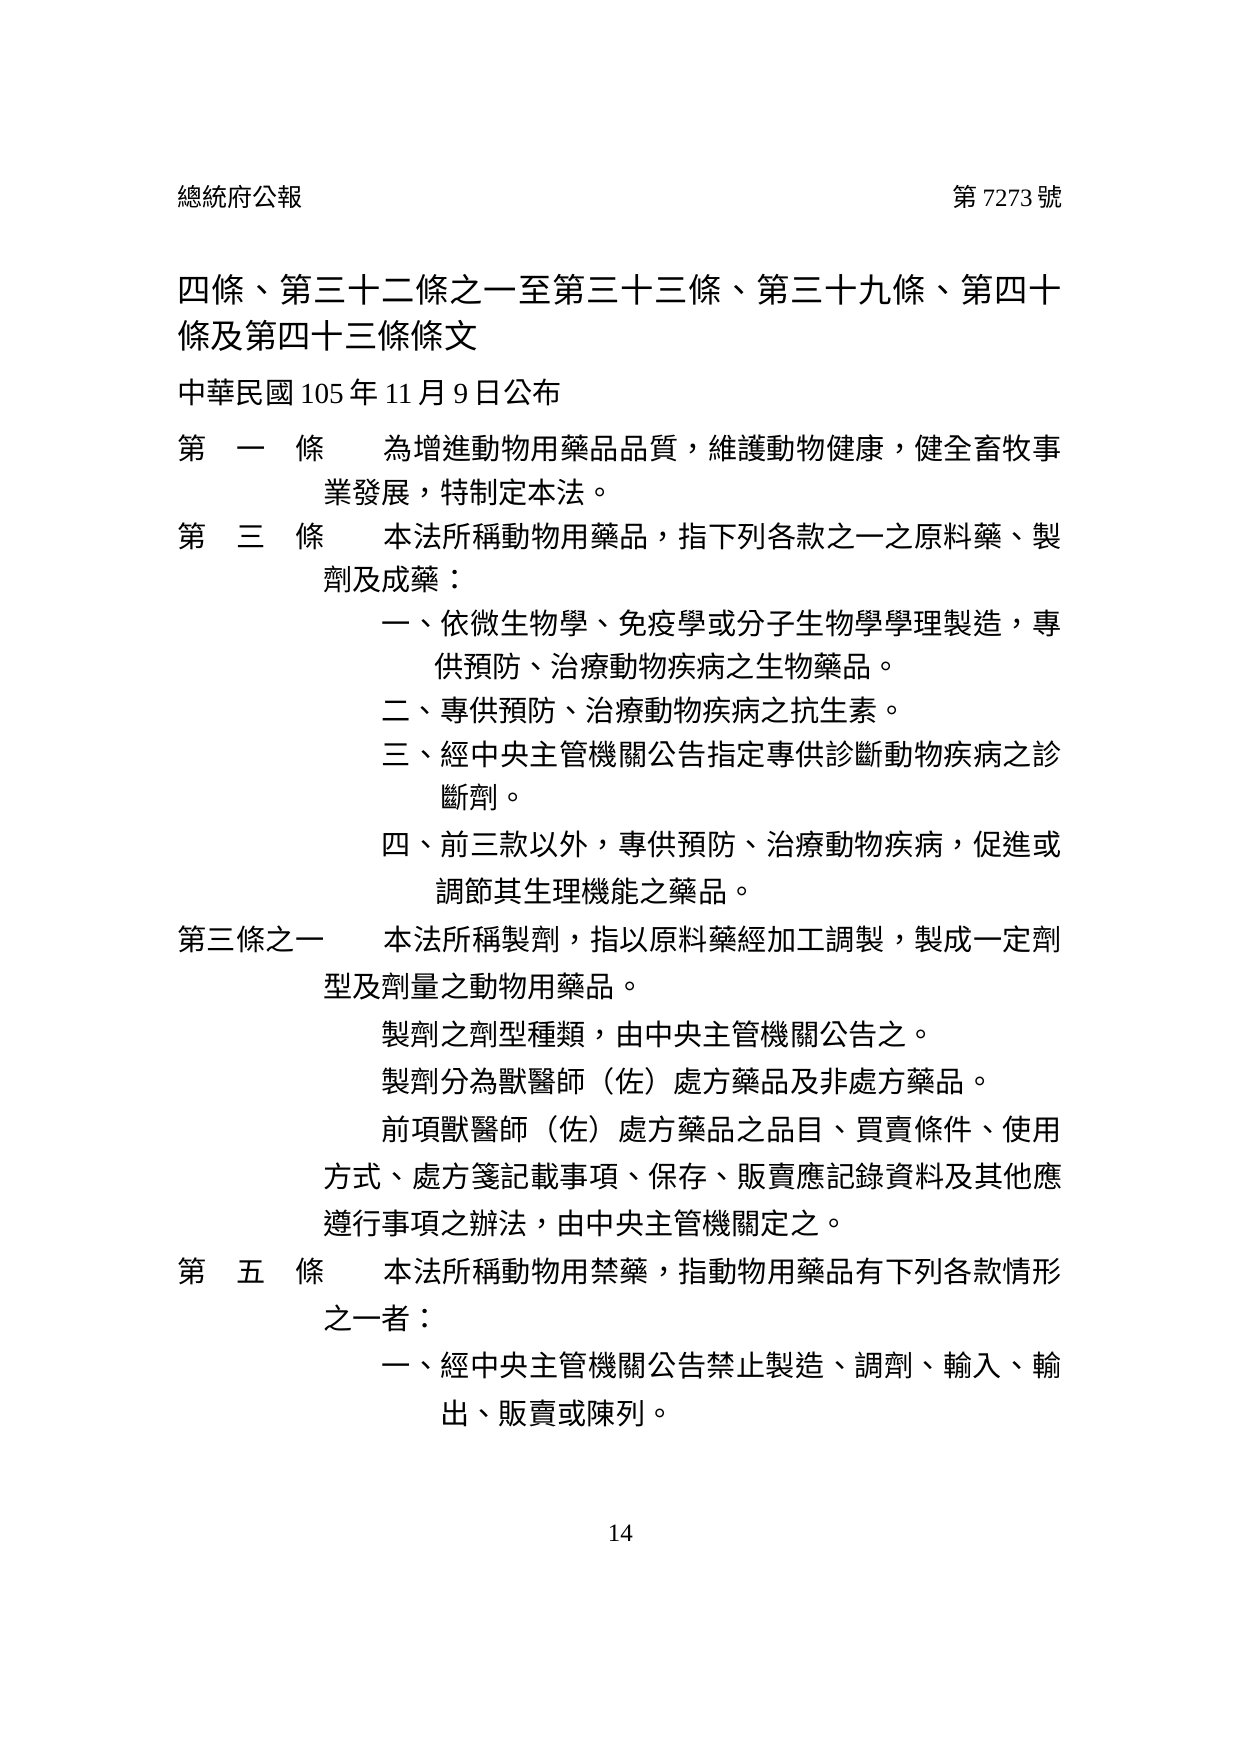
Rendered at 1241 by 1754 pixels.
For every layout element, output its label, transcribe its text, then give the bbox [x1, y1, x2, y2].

text 第 一 條 為增進動物用藥品品質，維護動物健康，健全畜牧事業發展，特制定本法。 [177, 425, 1063, 512]
text 第三條之一 本法所稱製劑，指以原料藥經加工調製，製成一定劑型及劑量之動物用藥品。 [177, 912, 1063, 1007]
text 一、經中央主管機關公告禁止製造、調劑、輸入、輸出、販賣或陳列。 [381, 1339, 1063, 1434]
text 第 三 條 本法所稱動物用藥品，指下列各款之一之原料藥、製劑及成藥： [177, 512, 1063, 599]
text 製劑分為獸醫師（佐）處方藥品及非處方藥品。 [323, 1054, 1063, 1102]
text 第 五 條 本法所稱動物用禁藥，指動物用藥品有下列各款情形之一者： [177, 1244, 1063, 1339]
text 中華民國105年11月9日公布 [177, 370, 1063, 412]
text 一、依微生物學、免疫學或分子生物學學理製造，專供預防、治療動物疾病之生物藥品。 [381, 599, 1063, 687]
text 二、專供預防、治療動物疾病之抗生素。 [381, 687, 1063, 730]
text 四條、第三十二條之一至第三十三條、第三十九條、第四十條及第四十三條條文 [177, 266, 1063, 357]
text 四、前三款以外，專供預防、治療動物疾病，促進或調節其生理機能之藥品。 [381, 818, 1063, 912]
text 製劑之劑型種類，由中央主管機關公告之。 [323, 1007, 1063, 1054]
text 前項獸醫師（佐）處方藥品之品目、買賣條件、使用方式、處方箋記載事項、保存、販賣應記錄資料及其他應遵行事項之辦法，由中央主管機關定之。 [323, 1102, 1063, 1244]
text 三、經中央主管機關公告指定專供診斷動物疾病之診斷劑。 [381, 730, 1063, 818]
